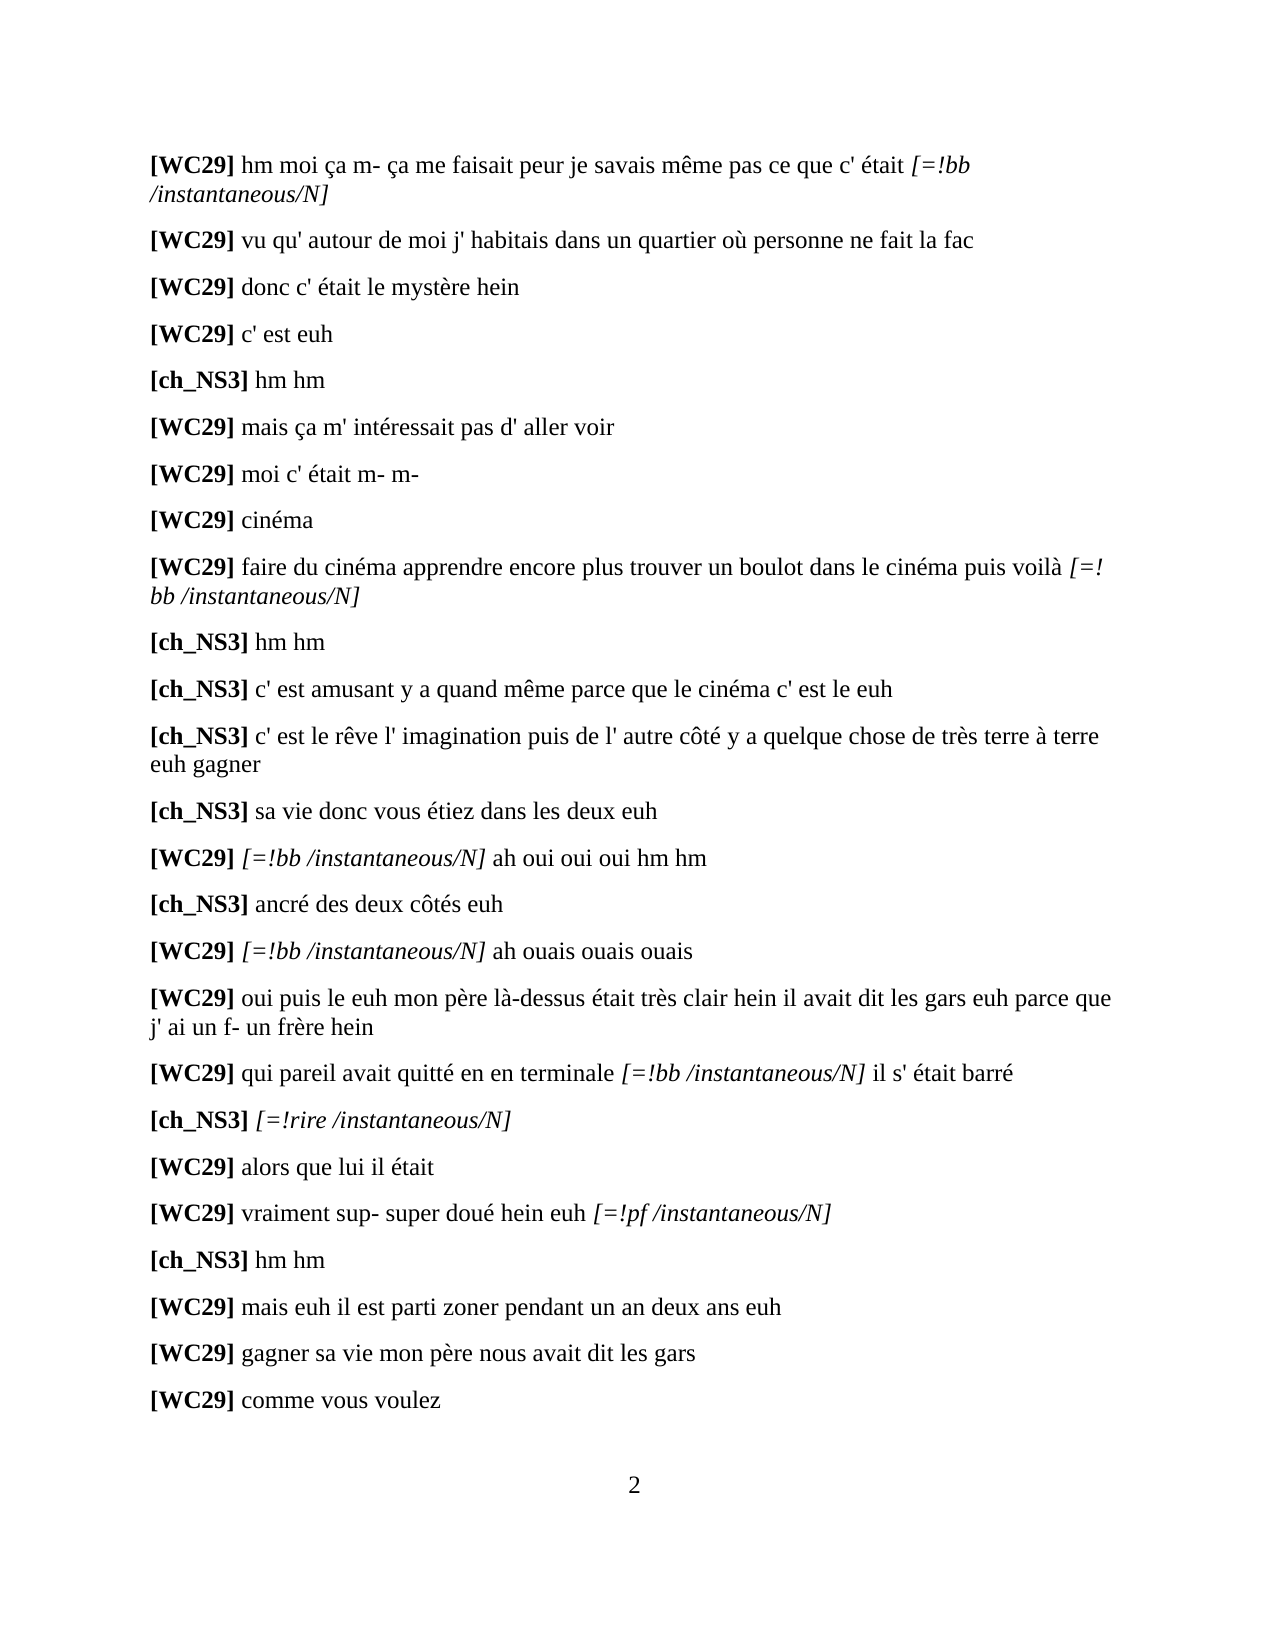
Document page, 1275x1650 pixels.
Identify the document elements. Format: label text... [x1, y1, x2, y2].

text [WC29] comme vous voulez [150, 1385, 1125, 1414]
text [ch_NS3] c' est le rêve l' imagination puis de l' autre côté y a quelque chose de très terre à terre euh gagner [150, 721, 1125, 778]
text [ch_NS3] sa vie donc vous étiez dans les deux euh [150, 796, 1125, 825]
text [ch_NS3] hm hm [150, 627, 1125, 656]
text [WC29] hm moi ça m- ça me faisait peur je savais même pas ce que c' était [=!bb /instantaneous/N] [150, 150, 1125, 207]
text [WC29] moi c' était m- m- [150, 459, 1125, 487]
text [ch_NS3] hm hm [150, 365, 1125, 394]
text [WC29] c' est euh [150, 319, 1125, 347]
text [WC29] oui puis le euh mon père là-dessus était très clair hein il avait dit les gars euh parce que j' ai un f- un frère hein [150, 983, 1125, 1040]
text [ch_NS3] ancré des deux côtés euh [150, 889, 1125, 918]
text [WC29] vu qu' autour de moi j' habitais dans un quartier où personne ne fait la fac [150, 225, 1125, 254]
text [WC29] mais ça m' intéressait pas d' aller voir [150, 412, 1125, 441]
text [WC29] mais euh il est parti zoner pendant un an deux ans euh [150, 1292, 1125, 1320]
text [ch_NS3] [=!rire /instantaneous/N] [150, 1105, 1125, 1134]
text [WC29] donc c' était le mystère hein [150, 272, 1125, 301]
text [WC29] cinéma [150, 505, 1125, 534]
text [WC29] gagner sa vie mon père nous avait dit les gars [150, 1338, 1125, 1367]
text [ch_NS3] hm hm [150, 1245, 1125, 1274]
text [ch_NS3] c' est amusant y a quand même parce que le cinéma c' est le euh [150, 674, 1125, 703]
text [WC29] alors que lui il était [150, 1152, 1125, 1180]
text [WC29] [=!bb /instantaneous/N] ah oui oui oui hm hm [150, 843, 1125, 872]
text [WC29] vraiment sup- super doué hein euh [=!pf /instantaneous/N] [150, 1198, 1125, 1227]
text [WC29] faire du cinéma apprendre encore plus trouver un boulot dans le cinéma puis voilà [=!bb /instantaneous/N] [150, 552, 1125, 609]
text [WC29] [=!bb /instantaneous/N] ah ouais ouais ouais [150, 936, 1125, 965]
text [WC29] qui pareil avait quitté en en terminale [=!bb /instantaneous/N] il s' était barré [150, 1058, 1125, 1087]
